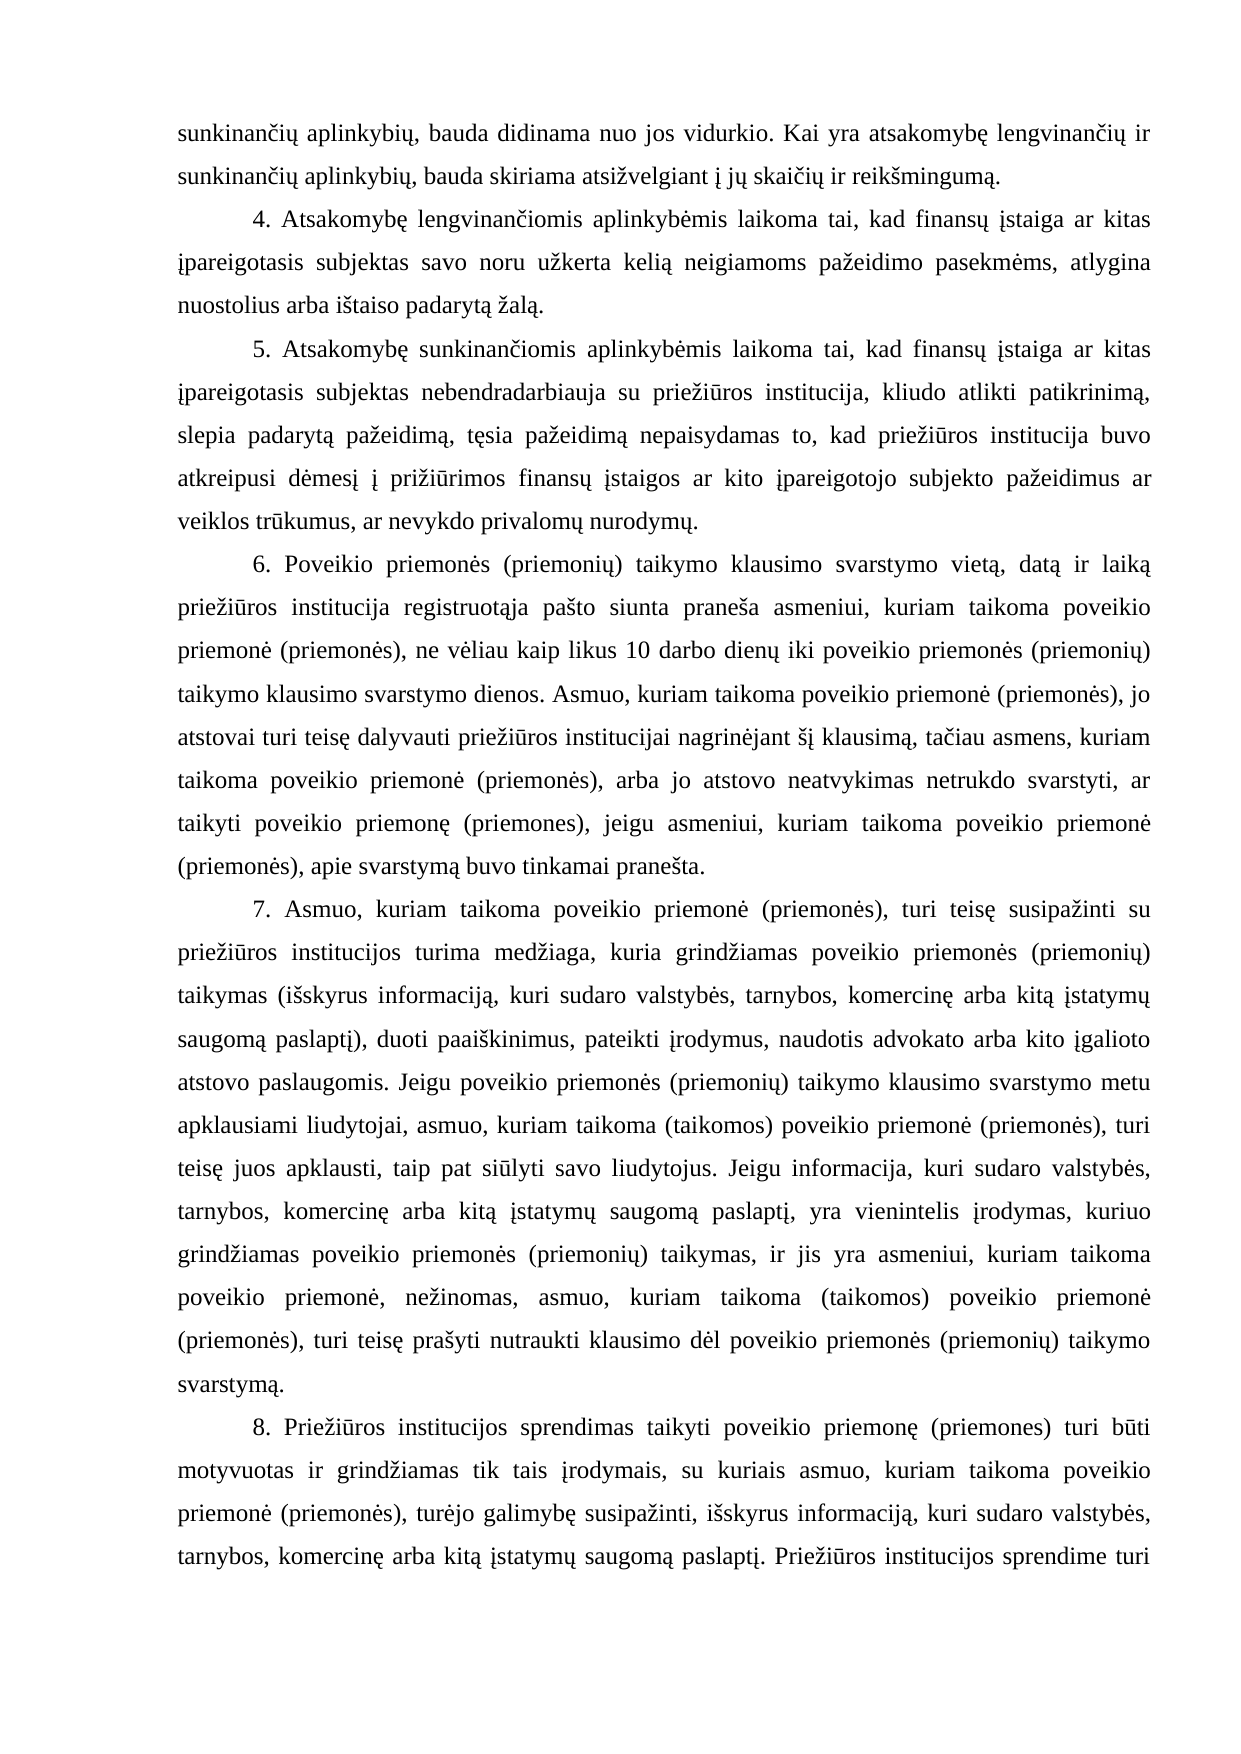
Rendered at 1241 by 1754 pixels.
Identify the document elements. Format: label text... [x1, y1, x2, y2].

text 6. Poveikio priemonės (priemonių) taikymo klausimo svarstymo vietą, datą ir laiką priežiūros institucija registruotąja pašto siunta praneša asmeniui, kuriam taikoma poveikio priemonė (priemonės), ne vėliau kaip likus 10 darbo dienų iki poveikio priemonės (priemonių) taikymo klausimo svarstymo dienos. Asmuo, kuriam taikoma poveikio priemonė (priemonės), jo atstovai turi teisę dalyvauti priežiūros institucijai nagrinėjant šį klausimą, tačiau asmens, kuriam taikoma poveikio priemonė (priemonės), arba jo atstovo neatvykimas netrukdo svarstyti, ar taikyti poveikio priemonę (priemones), jeigu asmeniui, kuriam taikoma poveikio priemonė (priemonės), apie svarstymą buvo tinkamai pranešta. [177, 549, 1152, 880]
text 5. Atsakomybę sunkinančiomis aplinkybėmis laikoma tai, kad finansų įstaiga ar kitas įpareigotasis subjektas nebendradarbiauja su priežiūros institucija, kliudo atlikti patikrinimą, slepia padarytą pažeidimą, tęsia pažeidimą nepaisydamas to, kad priežiūros institucija buvo atkreipusi dėmesį į prižiūrimos finansų įstaigos ar kito įpareigotojo subjekto pažeidimus ar veiklos trūkumus, ar nevykdo privalomų nurodymų. [177, 334, 1152, 535]
text sunkinančių aplinkybių, bauda didinama nuo jos vidurkio. Kai yra atsakomybę lengvinančių ir sunkinančių aplinkybių, bauda skiriama atsižvelgiant į jų skaičių ir reikšmingumą. [177, 118, 1152, 190]
text 8. Priežiūros institucijos sprendimas taikyti poveikio priemonę (priemones) turi būti motyvuotas ir grindžiamas tik tais įrodymais, su kuriais asmuo, kuriam taikoma poveikio priemonė (priemonės), turėjo galimybę susipažinti, išskyrus informaciją, kuri sudaro valstybės, tarnybos, komercinę arba kitą įstatymų saugomą paslaptį. Priežiūros institucijos sprendime turi [177, 1412, 1152, 1570]
text 7. Asmuo, kuriam taikoma poveikio priemonė (priemonės), turi teisę susipažinti su priežiūros institucijos turima medžiaga, kuria grindžiamas poveikio priemonės (priemonių) taikymas (išskyrus informaciją, kuri sudaro valstybės, tarnybos, komercinę arba kitą įstatymų saugomą paslaptį), duoti paaiškinimus, pateikti įrodymus, naudotis advokato arba kito įgalioto atstovo paslaugomis. Jeigu poveikio priemonės (priemonių) taikymo klausimo svarstymo metu apklausiami liudytojai, asmuo, kuriam taikoma (taikomos) poveikio priemonė (priemonės), turi teisę juos apklausti, taip pat siūlyti savo liudytojus. Jeigu informacija, kuri sudaro valstybės, tarnybos, komercinę arba kitą įstatymų saugomą paslaptį, yra vienintelis įrodymas, kuriuo grindžiamas poveikio priemonės (priemonių) taikymas, ir jis yra asmeniui, kuriam taikoma poveikio priemonė, nežinomas, asmuo, kuriam taikoma (taikomos) poveikio priemonė (priemonės), turi teisę prašyti nutraukti klausimo dėl poveikio priemonės (priemonių) taikymo svarstymą. [177, 894, 1152, 1397]
text 4. Atsakomybę lengvinančiomis aplinkybėmis laikoma tai, kad finansų įstaiga ar kitas įpareigotasis subjektas savo noru užkerta kelią neigiamoms pažeidimo pasekmėms, atlygina nuostolius arba ištaiso padarytą žalą. [177, 204, 1152, 319]
